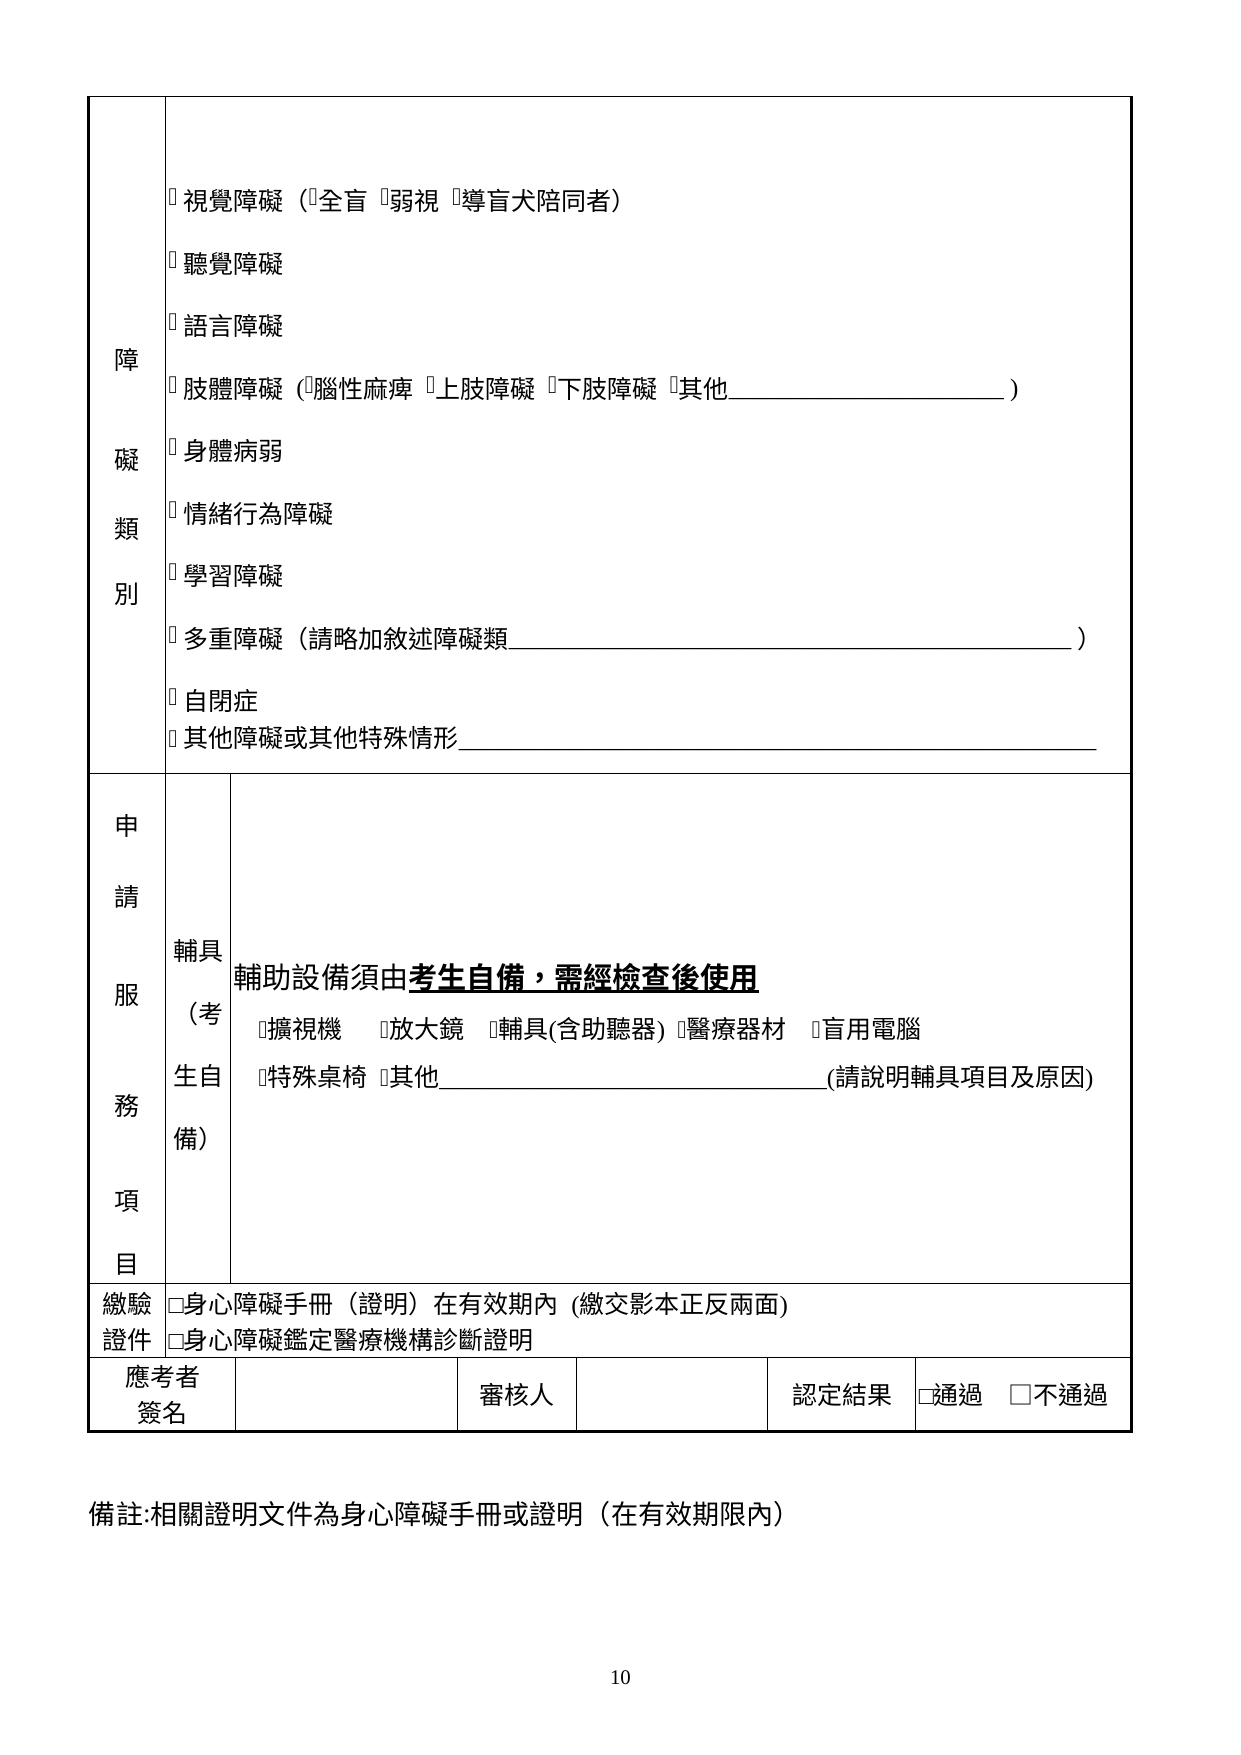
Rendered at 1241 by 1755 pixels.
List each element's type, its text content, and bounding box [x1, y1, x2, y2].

table_cell [577, 1358, 767, 1430]
table_cell 障 礙 類 別 [90, 97, 165, 773]
table_cell 輔助設備須由考生自備，需經檢查後使用 擴視機 放大鏡 輔具(含助聽器) 醫療器材 盲用電腦 特殊桌椅 其他_______________________________(請說明輔具項目及原因) [231, 774, 1130, 1283]
table_cell 應考者 簽名 [90, 1358, 235, 1430]
table_cell □通過 □不通過 [916, 1358, 1130, 1430]
table_cell [236, 1358, 457, 1430]
table_cell □身心障礙手冊（證明）在有效期內 (繳交影本正反兩面) □身心障礙鑑定醫療機構診斷證明 [166, 1284, 1130, 1357]
table_cell 輔具（考生自備） [166, 774, 230, 1283]
table_cell 認定結果 [768, 1358, 915, 1430]
text 備註:相關證明文件為身心障礙手冊或證明（在有效期限內） [89, 1471, 1152, 1533]
table_cell  視覺障礙（全盲 弱視 導盲犬陪同者）  聽覺障礙  語言障礙  肢體障礙 (腦性麻痺 上肢障礙 下肢障礙 其他______________________ )  身體病弱  情緒行為障礙  學習障礙  多重障礙（請略加敘述障礙類_____________________________________________ ）  自閉症  其他障礙或其他特殊情形___________________________________________________ [166, 97, 1130, 773]
table_cell 審核人 [458, 1358, 576, 1430]
table_cell 繳驗 證件 [90, 1284, 165, 1357]
table_cell 申 請 服 務 項 目 [90, 774, 165, 1283]
